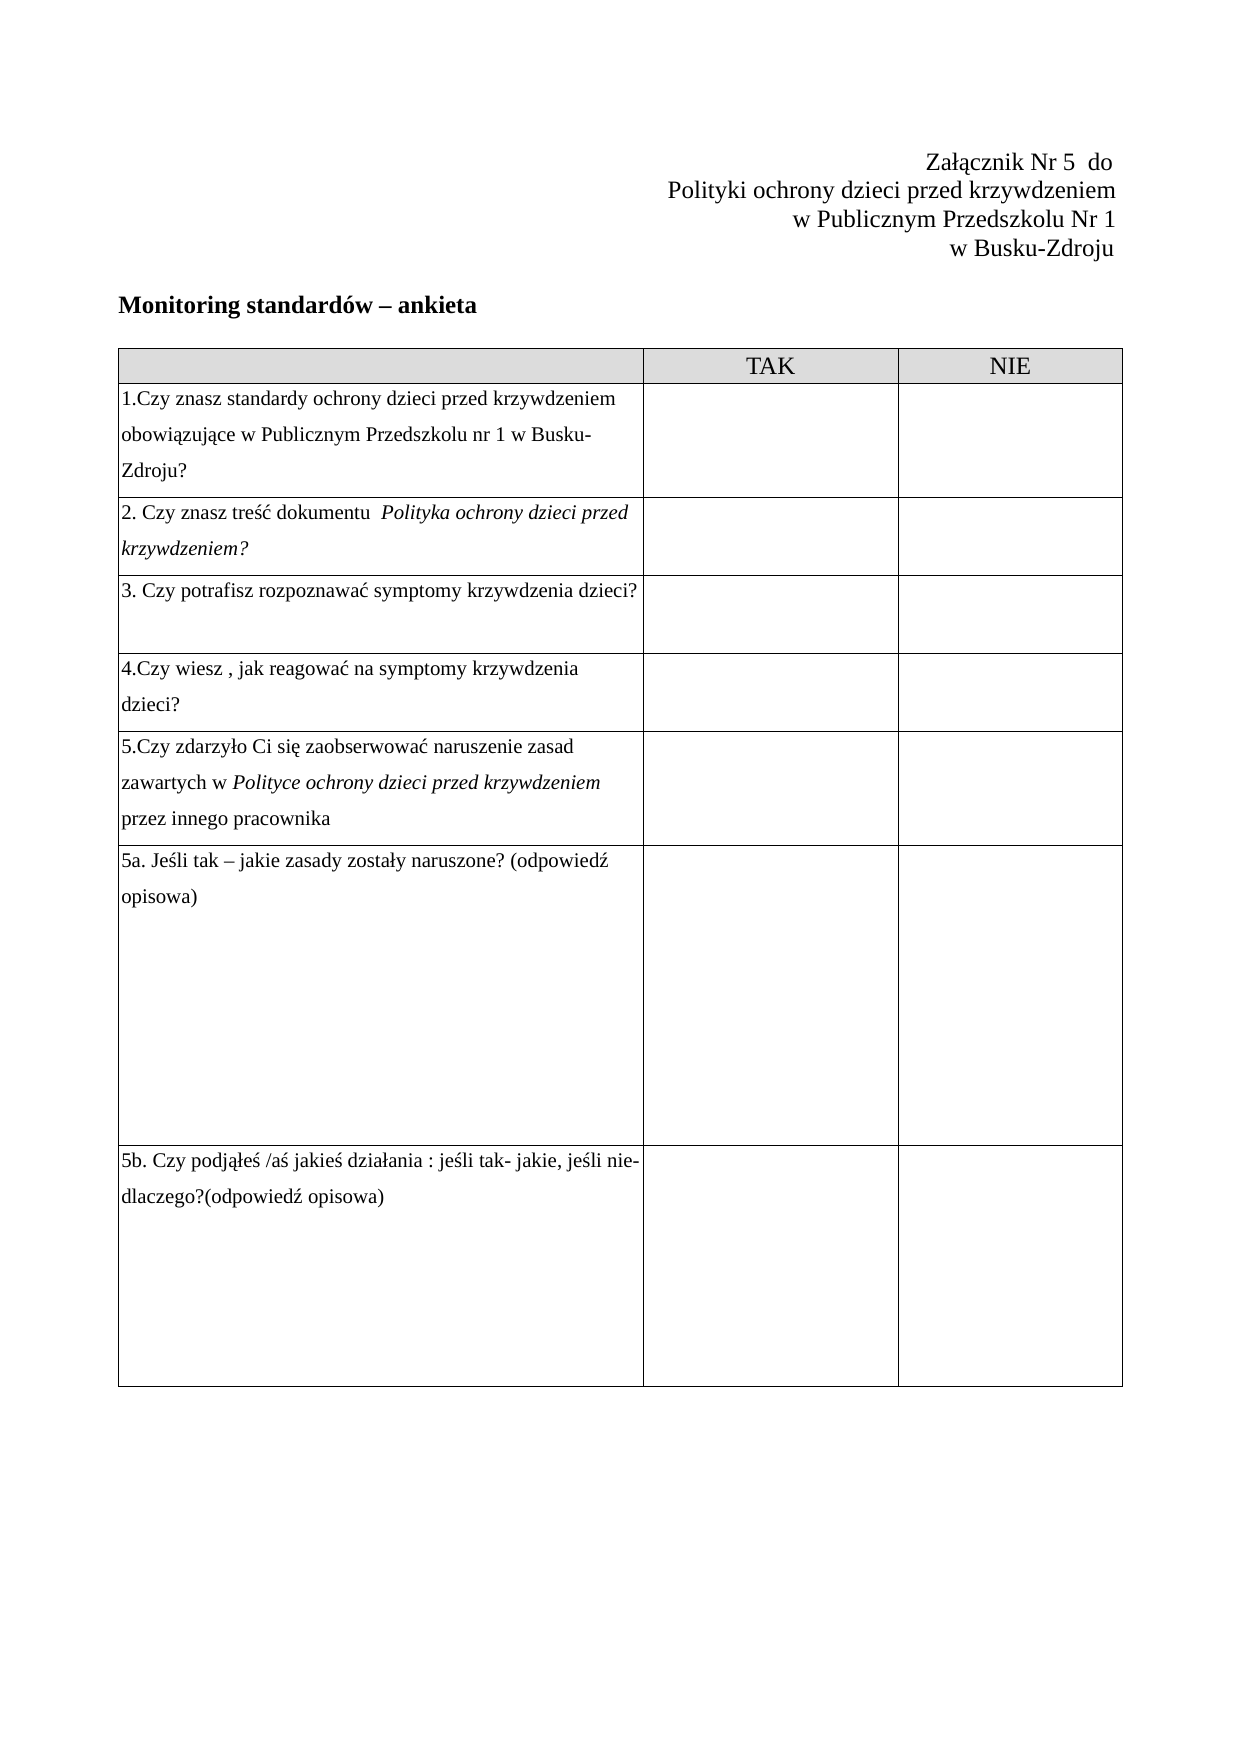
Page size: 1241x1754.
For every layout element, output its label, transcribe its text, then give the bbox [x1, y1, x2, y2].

table_cell 5.Czy zdarzyło Ci się zaobserwować naruszenie zasad zawartych w Polityce ochrony dzieci przed krzywdzeniem przez innego pracownika [119, 732, 643, 845]
table_cell [899, 654, 1122, 731]
table_cell [899, 732, 1122, 845]
table_cell [899, 576, 1122, 653]
table_header TAK [644, 349, 898, 383]
table_cell [899, 846, 1122, 1145]
table_header [119, 349, 643, 383]
text w Publicznym Przedszkolu Nr 1 [118, 204, 1122, 233]
table_cell 5a. Jeśli tak – jakie zasady zostały naruszone? (odpowiedź opisowa) [119, 846, 643, 1145]
table_cell [644, 384, 898, 497]
text Załącznik Nr 5 do [118, 147, 1122, 176]
table_cell 4.Czy wiesz , jak reagować na symptomy krzywdzenia dzieci? [119, 654, 643, 731]
table_cell [644, 732, 898, 845]
text Polityki ochrony dzieci przed krzywdzeniem [118, 176, 1122, 204]
table_cell [899, 1146, 1122, 1386]
table_cell [644, 654, 898, 731]
table_cell [644, 498, 898, 575]
text Monitoring standardów – ankieta [118, 291, 1122, 319]
table_cell [644, 576, 898, 653]
table_cell 3. Czy potrafisz rozpoznawać symptomy krzywdzenia dzieci? [119, 576, 643, 653]
table_cell [899, 384, 1122, 497]
table_cell 1.Czy znasz standardy ochrony dzieci przed krzywdzeniem obowiązujące w Publicznym Przedszkolu nr 1 w Busku-Zdroju? [119, 384, 643, 497]
table_cell [899, 498, 1122, 575]
text w Busku-Zdroju [118, 233, 1122, 262]
table_cell 5b. Czy podjąłeś /aś jakieś działania : jeśli tak- jakie, jeśli nie- dlaczego?(odpowiedź opisowa) [119, 1146, 643, 1386]
table_cell [644, 1146, 898, 1386]
table_cell 2. Czy znasz treść dokumentu Polityka ochrony dzieci przed krzywdzeniem? [119, 498, 643, 575]
table_header NIE [899, 349, 1122, 383]
table_cell [644, 846, 898, 1145]
